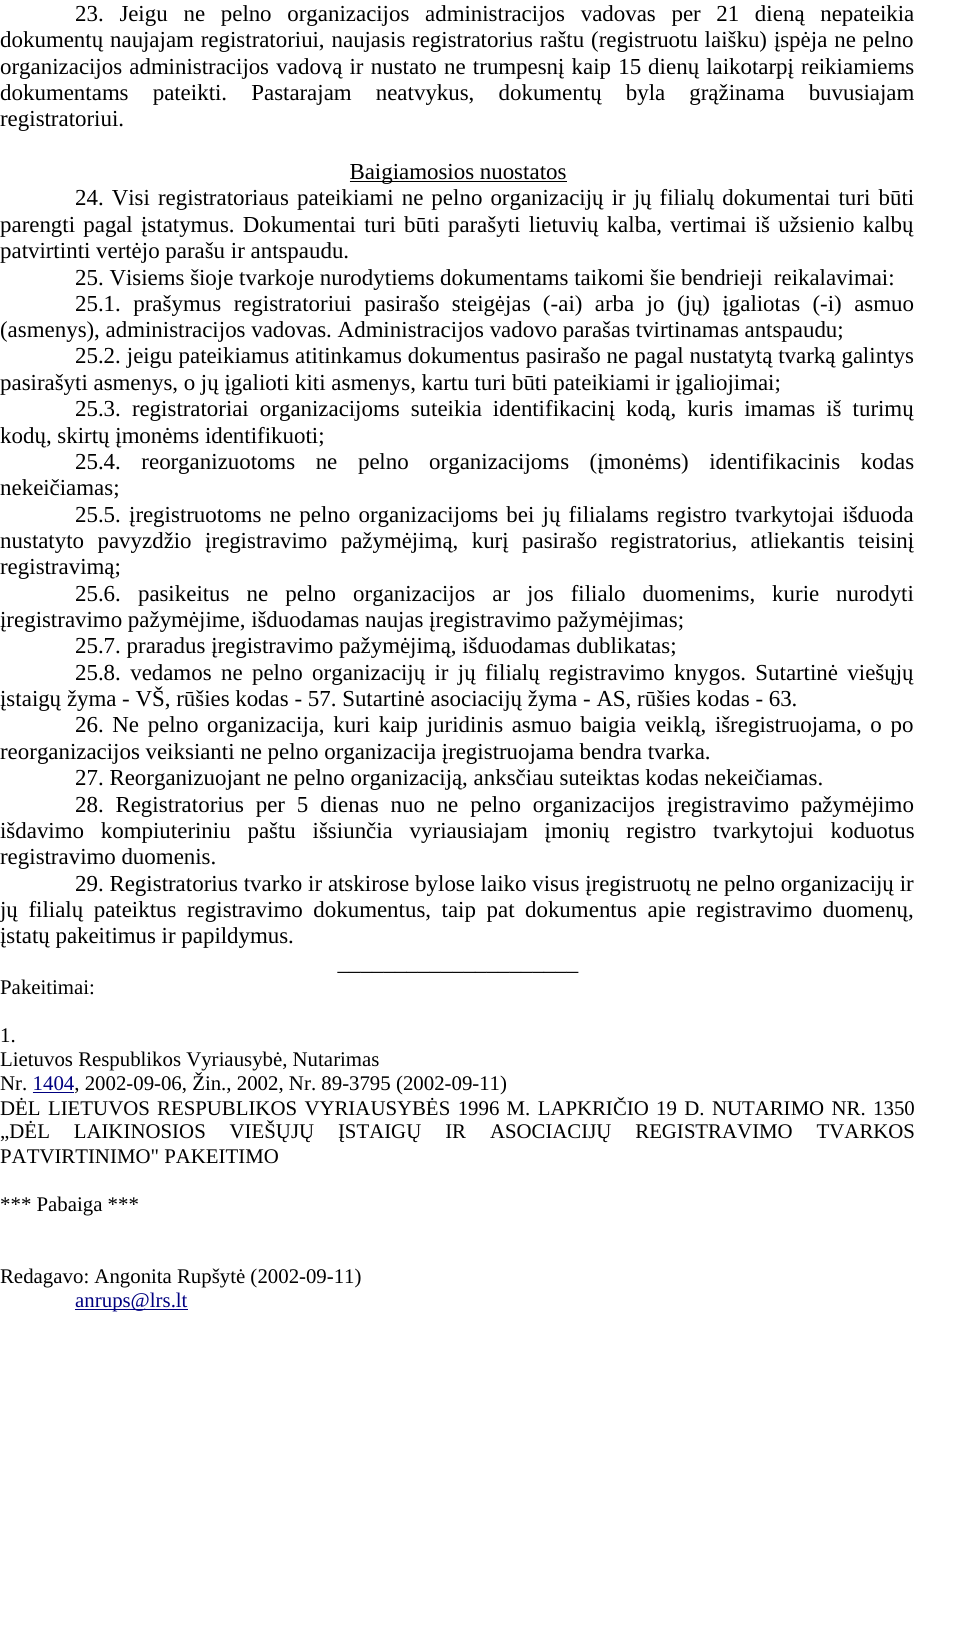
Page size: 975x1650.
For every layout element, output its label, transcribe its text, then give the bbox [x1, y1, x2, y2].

text DĖL LIETUVOS RESPUBLIKOS VYRIAUSYBĖS 1996 M. LAPKRIČIO 19 D. NUTARIMO NR. 1350 „DĖL LAIKINOSIOS VIEŠŲJŲ ĮSTAIGŲ IR ASOCIACIJŲ REGISTRAVIMO TVARKOS PATVIRTINIMO" PAKEITIMO [0, 1095, 916, 1168]
text 25.5. įregistruotoms ne pelno organizacijoms bei jų filialams registro tvarkytojai išduoda nustatyto pavyzdžio įregistravimo pažymėjimą, kurį pasirašo registratorius, atliekantis teisinį registravimą; [0, 501, 916, 580]
text 25. Visiems šioje tvarkoje nurodytiems dokumentams taikomi šie bendrieji reikalavimai: [0, 263, 916, 290]
text 29. Registratorius tvarko ir atskirose bylose laiko visus įregistruotų ne pelno organizacijų ir jų filialų pateiktus registravimo dokumentus, taip pat dokumentus apie registravimo duomenų, įstatų pakeitimus ir papildymus. [0, 870, 916, 949]
text 25.7. praradus įregistravimo pažymėjimą, išduodamas dublikatas; [0, 632, 916, 659]
text 28. Registratorius per 5 dienas nuo ne pelno organizacijos įregistravimo pažymėjimo išdavimo kompiuteriniu paštu išsiunčia vyriausiajam įmonių registro tvarkytojui koduotus registravimo duomenis. [0, 791, 916, 870]
text 23. Jeigu ne pelno organizacijos administracijos vadovas per 21 dieną nepateikia dokumentų naujajam registratoriui, naujasis registratorius raštu (registruotu laišku) įspėja ne pelno organizacijos administracijos vadovą ir nustato ne trumpesnį kaip 15 dienų laikotarpį reikiamiems dokumentams pateikti. Pastarajam neatvykus, dokumentų byla grąžinama buvusiajam registratoriui. [0, 0, 916, 132]
text *** Pabaiga *** [0, 1192, 916, 1216]
text 26. Ne pelno organizacija, kuri kaip juridinis asmuo baigia veiklą, išregistruojama, o po reorganizacijos veiksianti ne pelno organizacija įregistruojama bendra tvarka. [0, 712, 916, 764]
subtitle Baigiamosios nuostatos [0, 158, 916, 184]
text 25.1. prašymus registratoriui pasirašo steigėjas (-ai) arba jo (jų) įgaliotas (-i) asmuo (asmenys), administracijos vadovas. Administracijos vadovo parašas tvirtinamas antspaudu; [0, 290, 916, 343]
text 25.4. reorganizuotoms ne pelno organizacijoms (įmonėms) identifikacinis kodas nekeičiamas; [0, 448, 916, 501]
text 25.8. vedamos ne pelno organizacijų ir jų filialų registravimo knygos. Sutartinė viešųjų įstaigų žyma - VŠ, rūšies kodas - 57. Sutartinė asociacijų žyma - AS, rūšies kodas - 63. [0, 659, 916, 712]
text 25.6. pasikeitus ne pelno organizacijos ar jos filialo duomenims, kurie nurodyti įregistravimo pažymėjime, išduodamas naujas įregistravimo pažymėjimas; [0, 580, 916, 632]
text 27. Reorganizuojant ne pelno organizaciją, anksčiau suteiktas kodas nekeičiamas. [0, 764, 916, 791]
text 25.2. jeigu pateikiamus atitinkamus dokumentus pasirašo ne pagal nustatytą tvarką galintys pasirašyti asmenys, o jų įgalioti kiti asmenys, kartu turi būti pateikiami ir įgaliojimai; [0, 343, 916, 395]
text 25.3. registratoriai organizacijoms suteikia identifikacinį kodą, kuris imamas iš turimų kodų, skirtų įmonėms identifikuoti; [0, 395, 916, 448]
text _____________________ [0, 949, 916, 975]
text anrups@lrs.lt [0, 1288, 916, 1312]
text Lietuvos Respublikos Vyriausybė, Nutarimas [0, 1047, 916, 1071]
text Nr. 1404, 2002-09-06, Žin., 2002, Nr. 89-3795 (2002-09-11) [0, 1071, 916, 1095]
text 1. [0, 1023, 916, 1047]
text 24. Visi registratoriaus pateikiami ne pelno organizacijų ir jų filialų dokumentai turi būti parengti pagal įstatymus. Dokumentai turi būti parašyti lietuvių kalba, vertimai iš užsienio kalbų patvirtinti vertėjo parašu ir antspaudu. [0, 184, 916, 263]
text Pakeitimai: [0, 975, 916, 999]
text Redagavo: Angonita Rupšytė (2002-09-11) [0, 1264, 916, 1288]
